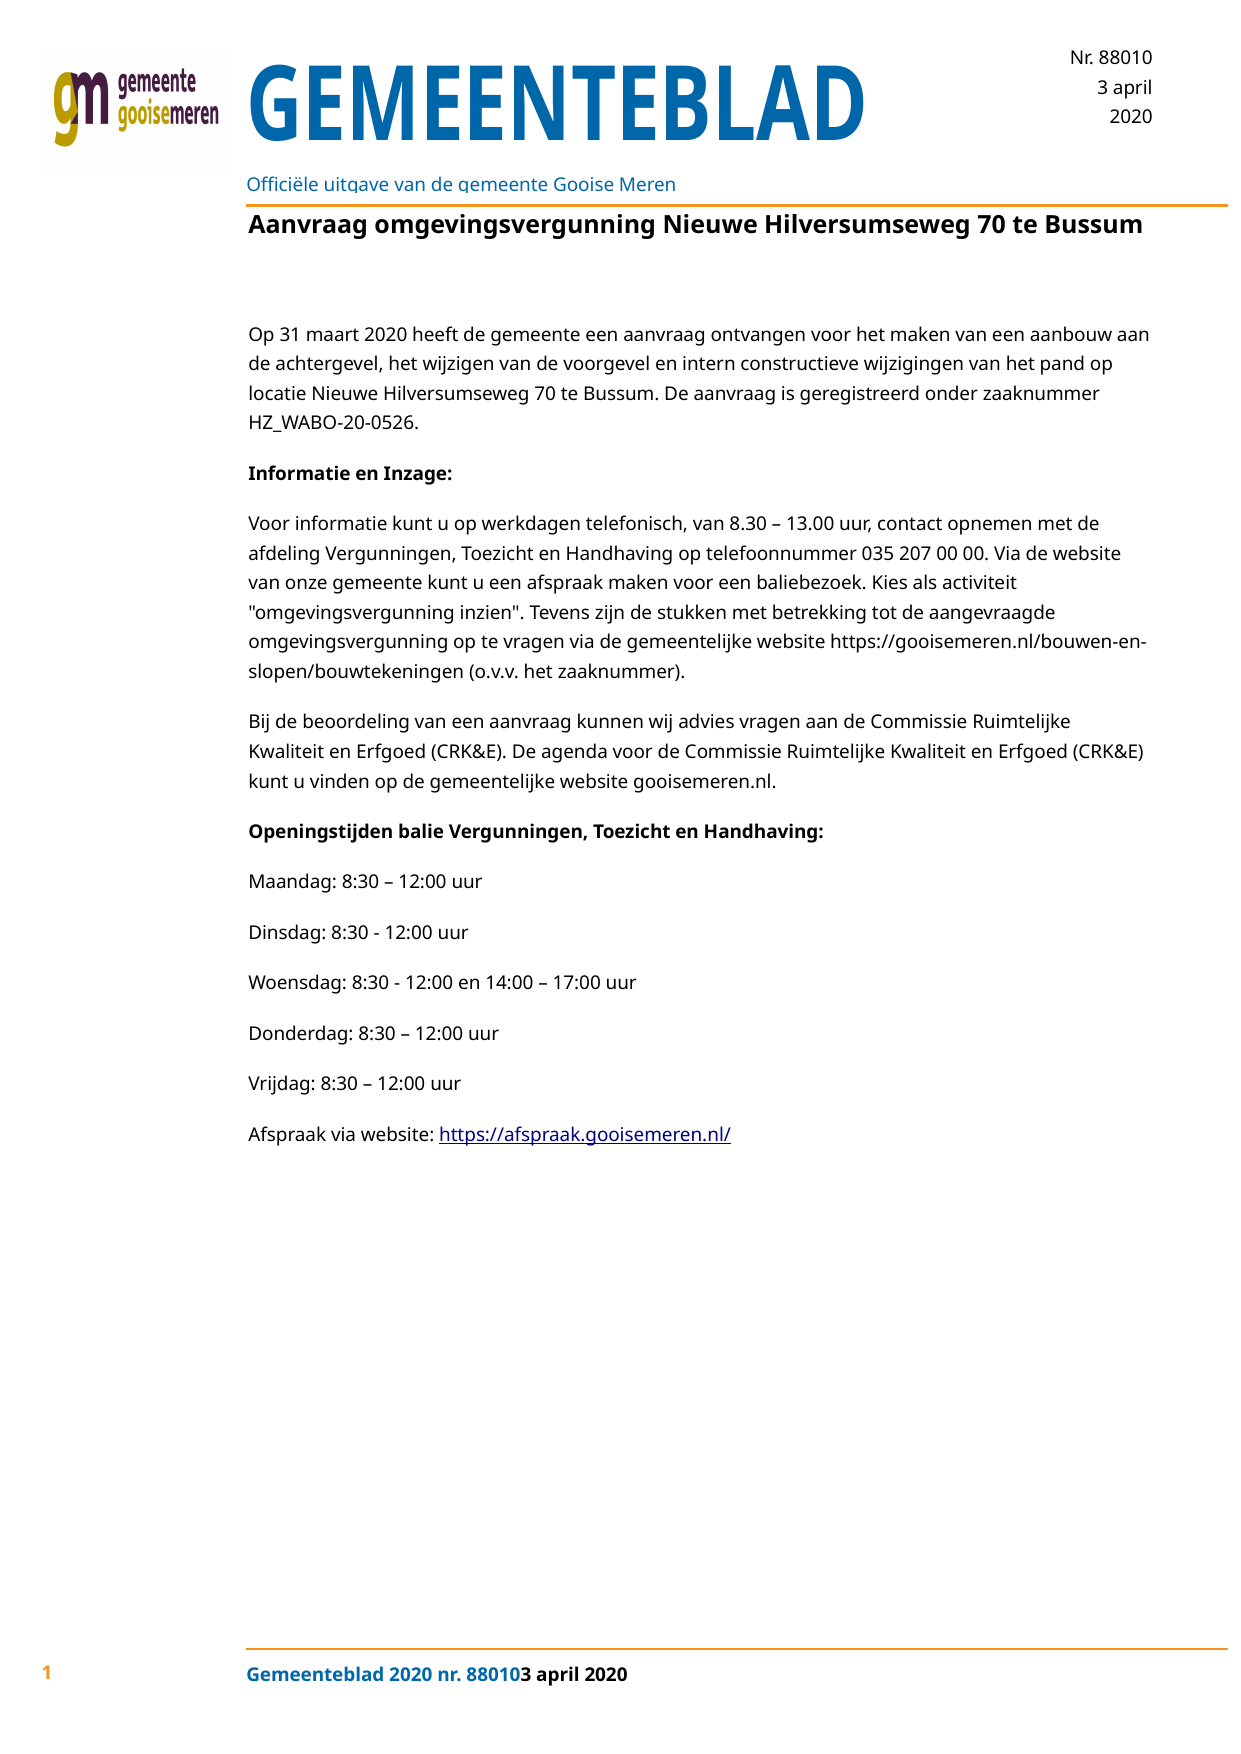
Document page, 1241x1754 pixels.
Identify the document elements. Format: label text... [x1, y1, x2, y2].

text Woensdag: 8:30 - 12:00 en 14:00 – 17:00 uur [248, 969, 1152, 995]
picture [41, 47, 231, 172]
text Aanvraag omgevingsvergunning Nieuwe Hilversumseweg 70 te Bussum [248, 207, 1152, 241]
text Op 31 maart 2020 heeft de gemeente een aanvraag ontvangen voor het maken van een aanbouw aan de achtergevel, het wijzigen van de voorgevel en intern constructieve wijzigingen van het pand op locatie Nieuwe Hilversumseweg 70 te Bussum. De aanvraag is geregistreerd onder zaaknummer HZ_WABO-20-0526. [248, 321, 1152, 435]
text Maandag: 8:30 – 12:00 uur [248, 869, 1152, 894]
text Voor informatie kunt u op werkdagen telefonisch, van 8.30 – 13.00 uur, contact opnemen met de afdeling Vergunningen, Toezicht en Handhaving op telefoonnummer 035 207 00 00. Via de website van onze gemeente kunt u een afspraak maken voor een baliebezoek. Kies als activiteit "omgevingsvergunning inzien". Tevens zijn de stukken met betrekking tot de aangevraagde omgevingsvergunning op te vragen via de gemeentelijke website https://gooisemeren.nl/bouwen-en-slopen/bouwtekeningen (o.v.v. het zaaknummer). [248, 510, 1152, 684]
text Dinsdag: 8:30 - 12:00 uur [248, 919, 1152, 945]
text Openingstijden balie Vergunningen, Toezicht en Handhaving: [248, 818, 1152, 844]
text Donderdag: 8:30 – 12:00 uur [248, 1020, 1152, 1046]
text Afspraak via website: https://afspraak.gooisemeren.nl/ [248, 1121, 1152, 1146]
text Informatie en Inzage: [248, 460, 1152, 486]
text Vrijdag: 8:30 – 12:00 uur [248, 1070, 1152, 1096]
text Bij de beoordeling van een aanvraag kunnen wij advies vragen aan de Commissie Ruimtelijke Kwaliteit en Erfgoed (CRK&E). De agenda voor de Commissie Ruimtelijke Kwaliteit en Erfgoed (CRK&E) kunt u vinden op de gemeentelijke website gooisemeren.nl. [248, 709, 1152, 793]
